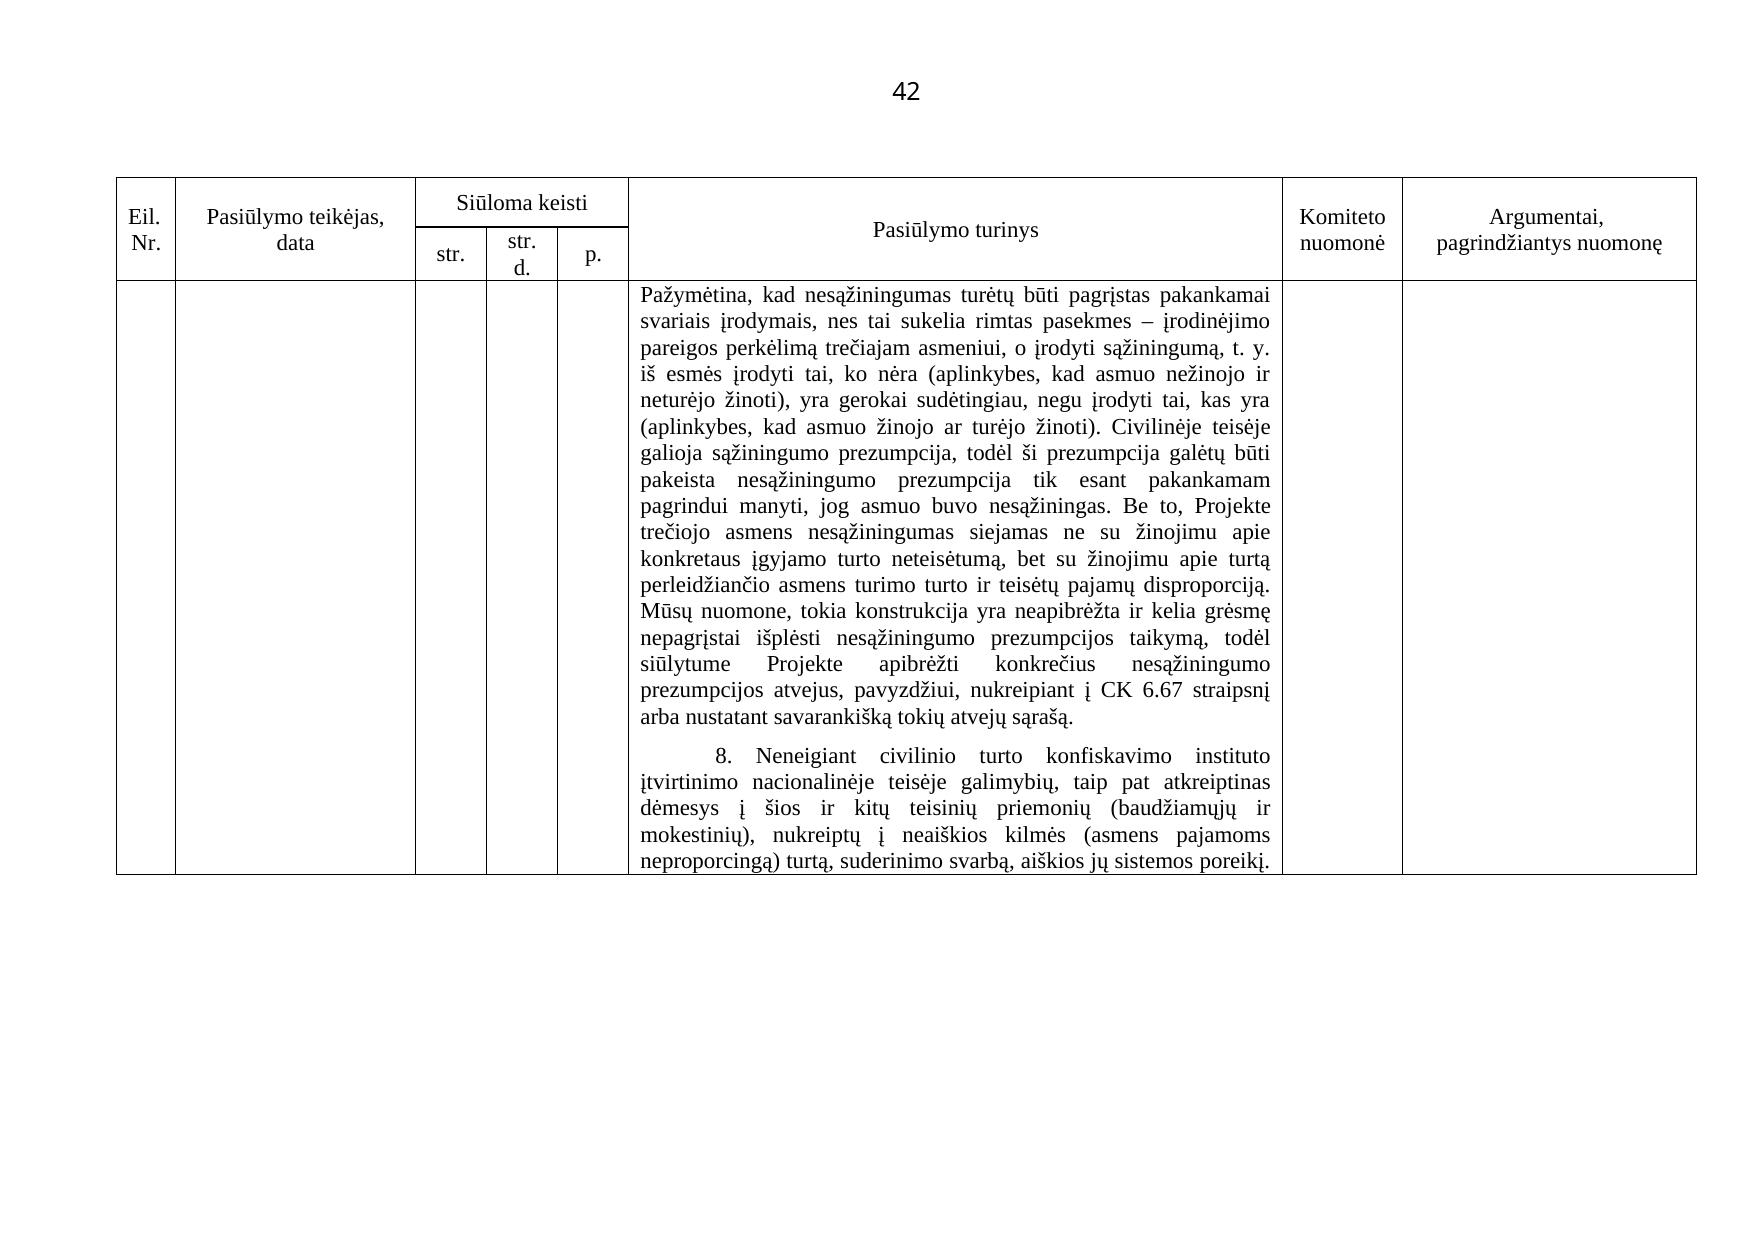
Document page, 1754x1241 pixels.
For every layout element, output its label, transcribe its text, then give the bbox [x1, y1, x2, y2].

table_cell [1283, 281, 1402, 873]
table_cell [117, 281, 175, 873]
table_header Komiteto nuomonė [1283, 178, 1402, 280]
table_header Argumentai, pagrindžiantys nuomonę [1403, 178, 1696, 280]
table_header Pasiūlymo turinys [629, 178, 1282, 280]
table_cell [416, 281, 486, 873]
table_cell str. [416, 228, 486, 280]
table_header Eil. Nr. [117, 178, 175, 280]
table_header Pasiūlymo teikėjas, data [176, 178, 415, 280]
table_cell Pažymėtina, kad nesąžiningumas turėtų būti pagrįstas pakankamai svariais įrodymais, nes tai sukelia rimtas pasekmes – įrodinėjimo pareigos perkėlimą trečiajam asmeniui, o įrodyti sąžiningumą, t. y. iš esmės įrodyti tai, ko nėra (aplinkybes, kad asmuo nežinojo ir neturėjo žinoti), yra gerokai sudėtingiau, negu įrodyti tai, kas yra (aplinkybes, kad asmuo žinojo ar turėjo žinoti). Civilinėje teisėje galioja sąžiningumo prezumpcija, todėl ši prezumpcija galėtų būti pakeista nesąžiningumo prezumpcija tik esant pakankamam pagrindui manyti, jog asmuo buvo nesąžiningas. Be to, Projekte trečiojo asmens nesąžiningumas siejamas ne su žinojimu apie konkretaus įgyjamo turto neteisėtumą, bet su žinojimu apie turtą perleidžiančio asmens turimo turto ir teisėtų pajamų disproporciją. Mūsų nuomone, tokia konstrukcija yra neapibrėžta ir kelia grėsmę nepagrįstai išplėsti nesąžiningumo prezumpcijos taikymą, todėl siūlytume Projekte apibrėžti konkrečius nesąžiningumo prezumpcijos atvejus, pavyzdžiui, nukreipiant į CK 6.67 straipsnį arba nustatant savarankišką tokių atvejų sąrašą. 8. Neneigiant civilinio turto konfiskavimo instituto įtvirtinimo nacionalinėje teisėje galimybių, taip pat atkreiptinas dėmesys į šios ir kitų teisinių priemonių (baudžiamųjų ir mokestinių), nukreiptų į neaiškios kilmės (asmens pajamoms neproporcingą) turtą, suderinimo svarbą, aiškios jų sistemos poreikį. [629, 281, 1282, 873]
table_cell [176, 281, 415, 873]
table_header Siūloma keisti [416, 178, 628, 226]
table_cell p. [558, 228, 628, 280]
table_cell [558, 281, 628, 873]
table_cell str. d. [487, 228, 557, 280]
table_cell [1403, 281, 1696, 873]
table_cell [487, 281, 557, 873]
